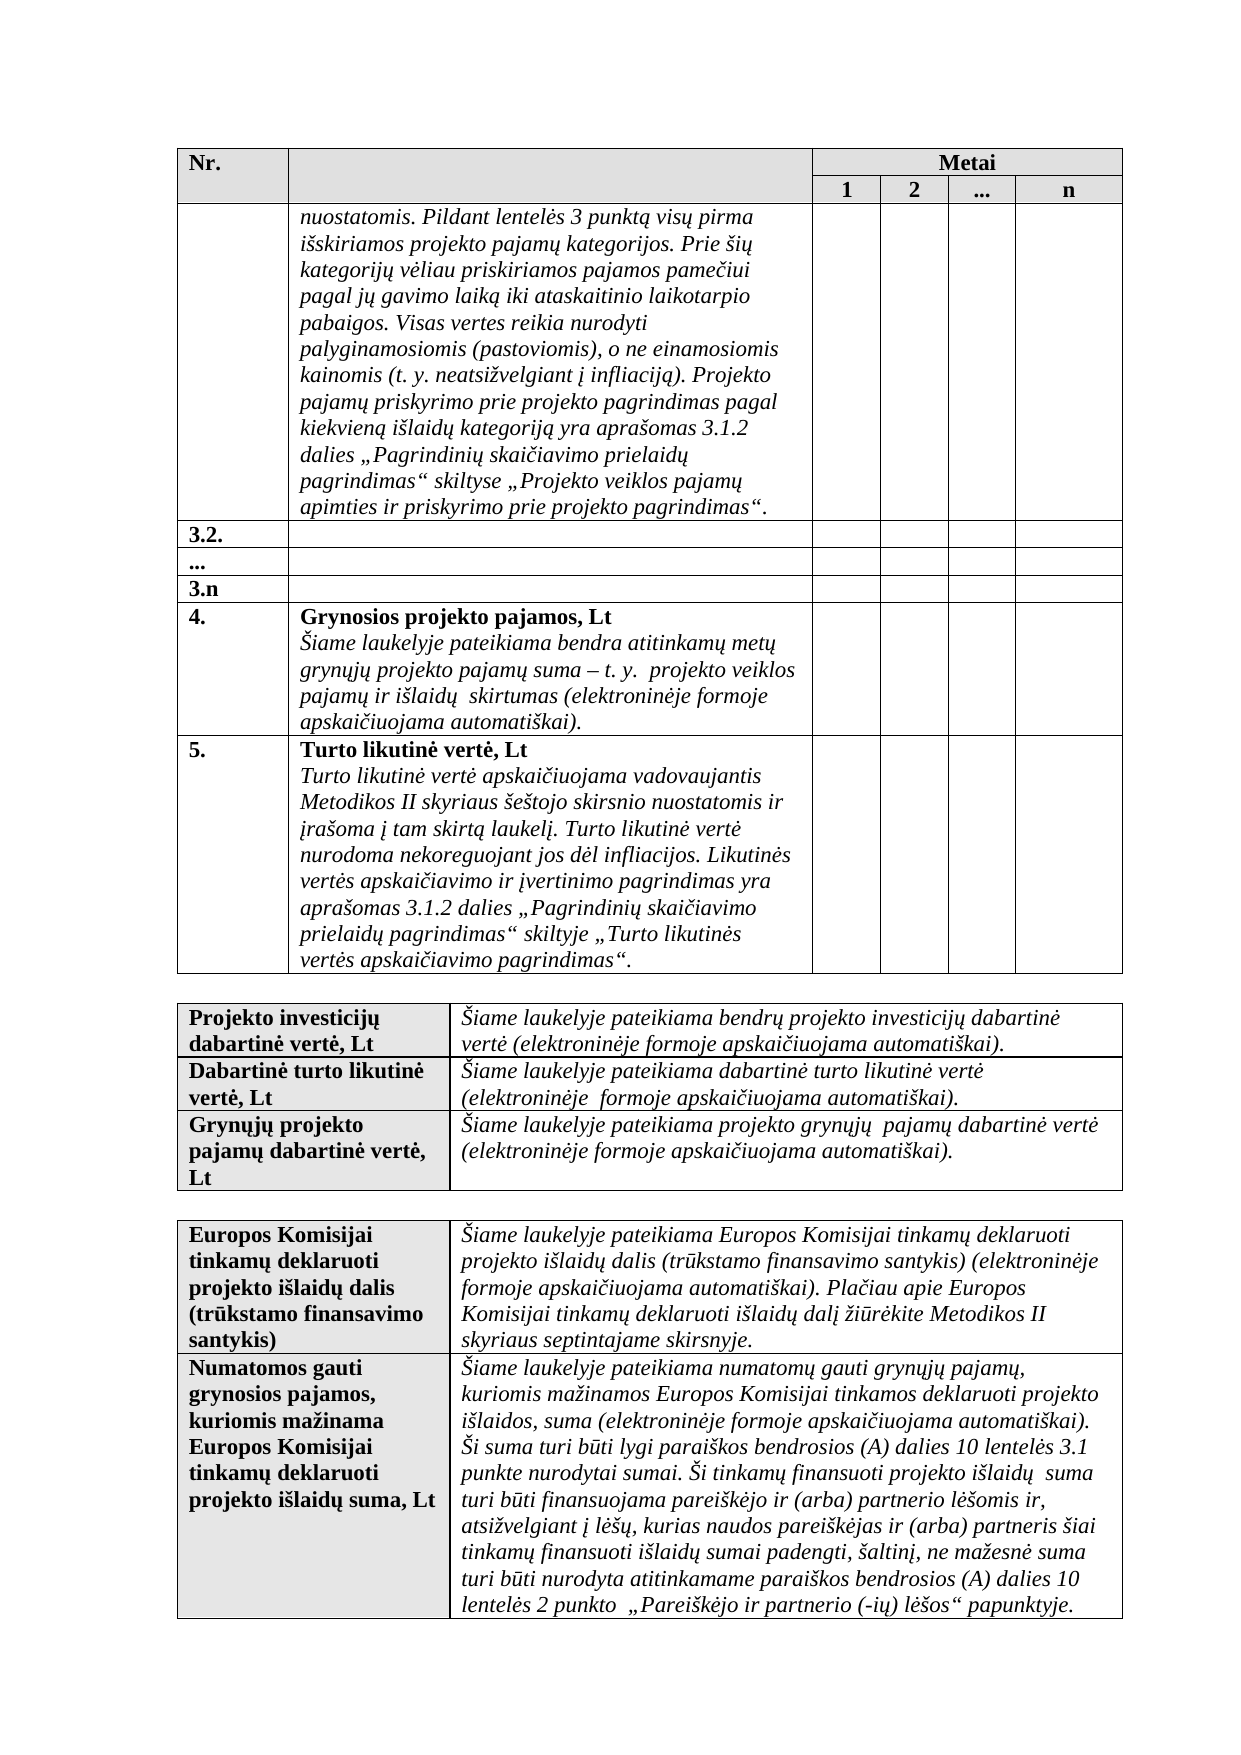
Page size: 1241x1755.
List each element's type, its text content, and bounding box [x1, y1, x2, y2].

table_header Šiame laukelyje pateikiama bendrų projekto investicijų dabartinė vertė (elektroninėje formoje apskaičiuojama automatiškai). [451, 1004, 1122, 1056]
table_cell [881, 736, 948, 973]
table_cell [813, 548, 880, 574]
table_cell Šiame laukelyje pateikiama dabartinė turto likutinė vertė (elektroninėje formoje apskaičiuojama automatiškai). [451, 1058, 1122, 1110]
table_cell [813, 603, 880, 735]
table_header Nr. [178, 149, 288, 202]
table_cell [178, 204, 288, 520]
table_cell [949, 576, 1015, 602]
table_cell [881, 576, 948, 602]
table_cell [1016, 521, 1122, 547]
table_cell [1016, 603, 1122, 735]
table_cell [881, 603, 948, 735]
table_header Europos Komisijai tinkamų deklaruoti projekto išlaidų dalis (trūkstamo finansavimo santykis) [178, 1221, 449, 1353]
table_header [289, 149, 812, 202]
table_cell [949, 603, 1015, 735]
table_cell Šiame laukelyje pateikiama numatomų gauti grynųjų pajamų, kuriomis mažinamos Europos Komisijai tinkamos deklaruoti projekto išlaidos, suma (elektroninėje formoje apskaičiuojama automatiškai). Ši suma turi būti lygi paraiškos bendrosios (A) dalies 10 lentelės 3.1 punkte nurodytai sumai. Ši tinkamų finansuoti projekto išlaidų suma turi būti finansuojama pareiškėjo ir (arba) partnerio lėšomis ir, atsižvelgiant į lėšų, kurias naudos pareiškėjas ir (arba) partneris šiai tinkamų finansuoti išlaidų sumai padengti, šaltinį, ne mažesnė suma turi būti nurodyta atitinkamame paraiškos bendrosios (A) dalies 10 lentelės 2 punkto „Pareiškėjo ir partnerio (-ių) lėšos“ papunktyje. [451, 1354, 1122, 1617]
table_cell Numatomos gauti grynosios pajamos, kuriomis mažinama Europos Komisijai tinkamų deklaruoti projekto išlaidų suma, Lt [178, 1354, 449, 1617]
table_cell 1 [813, 176, 880, 202]
table_cell ... [178, 548, 288, 574]
table_cell [949, 548, 1015, 574]
table_cell 4. [178, 603, 288, 735]
table_cell 5. [178, 736, 288, 973]
table_cell 3.n [178, 576, 288, 602]
table_cell nuostatomis. Pildant lentelės 3 punktą visų pirma išskiriamos projekto pajamų kategorijos. Prie šių kategorijų vėliau priskiriamos pajamos pamečiui pagal jų gavimo laiką iki ataskaitinio laikotarpio pabaigos. Visas vertes reikia nurodyti palyginamosiomis (pastoviomis), o ne einamosiomis kainomis (t. y. neatsižvelgiant į infliaciją). Projekto pajamų priskyrimo prie projekto pagrindimas pagal kiekvieną išlaidų kategoriją yra aprašomas 3.1.2 dalies „Pagrindinių skaičiavimo prielaidų pagrindimas“ skiltyse „Projekto veiklos pajamų apimties ir priskyrimo prie projekto pagrindimas“. [289, 204, 812, 520]
table_cell [1016, 548, 1122, 574]
table_cell [813, 736, 880, 973]
table_cell 2 [881, 176, 948, 202]
table_cell [881, 521, 948, 547]
table_cell [813, 204, 880, 520]
table_cell [289, 548, 812, 574]
table_cell Grynosios projekto pajamos, Lt Šiame laukelyje pateikiama bendra atitinkamų metų grynųjų projekto pajamų suma – t. y. projekto veiklos pajamų ir išlaidų skirtumas (elektroninėje formoje apskaičiuojama automatiškai). [289, 603, 812, 735]
table_cell [813, 521, 880, 547]
table_cell [949, 204, 1015, 520]
table_cell Turto likutinė vertė, Lt Turto likutinė vertė apskaičiuojama vadovaujantis Metodikos II skyriaus šeštojo skirsnio nuostatomis ir įrašoma į tam skirtą laukelį. Turto likutinė vertė nurodoma nekoreguojant jos dėl infliacijos. Likutinės vertės apskaičiavimo ir įvertinimo pagrindimas yra aprašomas 3.1.2 dalies „Pagrindinių skaičiavimo prielaidų pagrindimas“ skiltyje „Turto likutinės vertės apskaičiavimo pagrindimas“. [289, 736, 812, 973]
table_cell [949, 736, 1015, 973]
table_cell [1016, 576, 1122, 602]
table_cell n [1016, 176, 1122, 202]
table_header Šiame laukelyje pateikiama Europos Komisijai tinkamų deklaruoti projekto išlaidų dalis (trūkstamo finansavimo santykis) (elektroninėje formoje apskaičiuojama automatiškai). Plačiau apie Europos Komisijai tinkamų deklaruoti išlaidų dalį žiūrėkite Metodikos II skyriaus septintajame skirsnyje. [451, 1221, 1122, 1353]
table_header Projekto investicijų dabartinė vertė, Lt [178, 1004, 449, 1056]
table_cell Šiame laukelyje pateikiama projekto grynųjų pajamų dabartinė vertė (elektroninėje formoje apskaičiuojama automatiškai). [451, 1111, 1122, 1190]
table_cell [289, 521, 812, 547]
table_cell [1016, 736, 1122, 973]
table_cell [881, 204, 948, 520]
table_cell [881, 548, 948, 574]
table_header Metai [813, 149, 1122, 175]
table_cell [289, 576, 812, 602]
table_cell [813, 576, 880, 602]
table_cell ... [949, 176, 1015, 202]
table_cell 3.2. [178, 521, 288, 547]
table_cell [1016, 204, 1122, 520]
table_cell Grynųjų projekto pajamų dabartinė vertė, Lt [178, 1111, 449, 1190]
table_cell Dabartinė turto likutinė vertė, Lt [178, 1058, 449, 1110]
table_cell [949, 521, 1015, 547]
